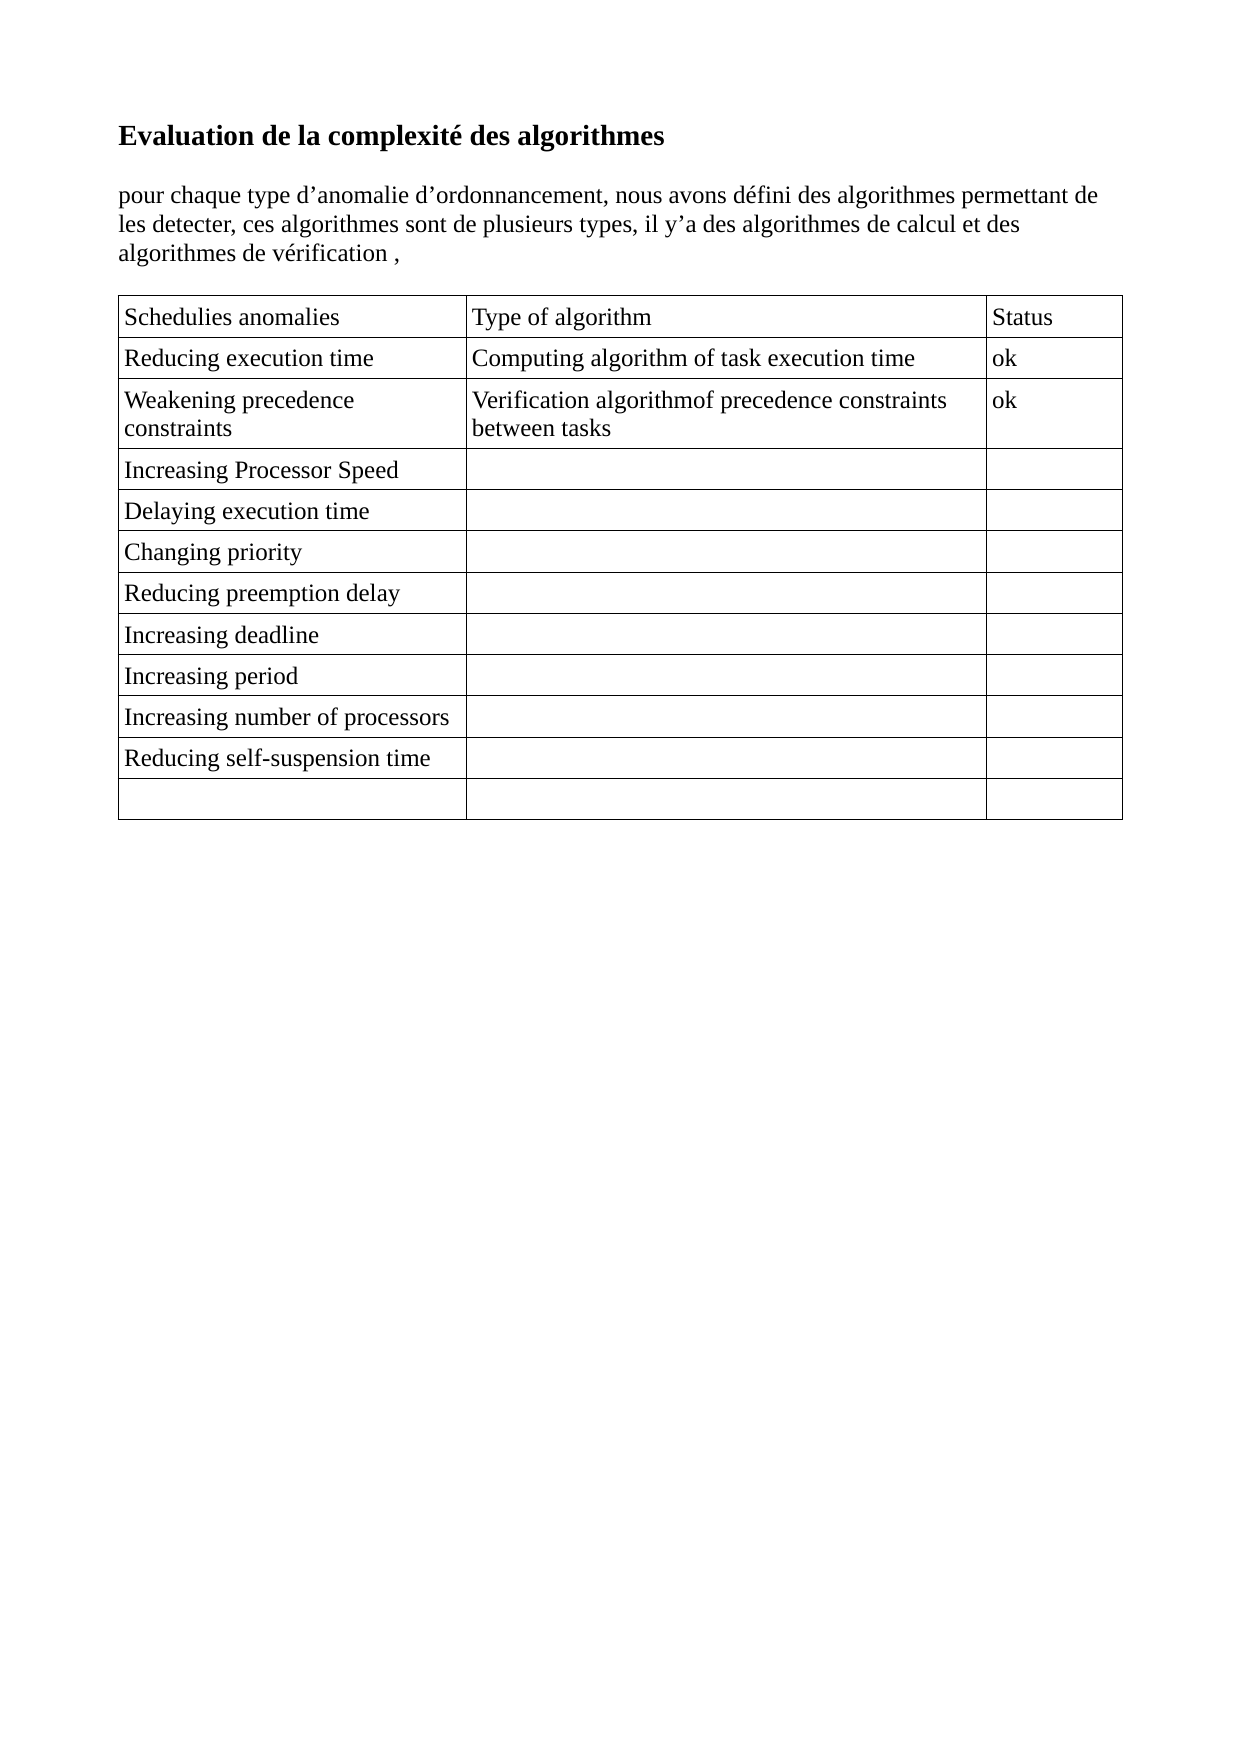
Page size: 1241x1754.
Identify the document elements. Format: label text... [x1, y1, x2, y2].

table_header Status [987, 296, 1122, 337]
text pour chaque type d’anomalie d’ordonnancement, nous avons défini des algorithmes permettant de les detecter, ces algorithmes sont de plusieurs types, il y’a des algorithmes de calcul et des algorithmes de vérification , [118, 180, 1122, 267]
table_cell Weakening precedence constraints [119, 379, 466, 448]
table_cell [467, 490, 986, 530]
table_cell [467, 449, 986, 489]
table_header Schedulies anomalies [119, 296, 466, 337]
table_header Type of algorithm [467, 296, 986, 337]
table_cell [467, 738, 986, 778]
table_cell [467, 614, 986, 654]
table_cell Verification algorithmof precedence constraints between tasks [467, 379, 986, 448]
table_cell [987, 449, 1122, 489]
text Evaluation de la complexité des algorithmes [118, 118, 1122, 152]
table_cell Reducing execution time [119, 338, 466, 378]
table_cell Increasing number of processors [119, 696, 466, 737]
table_cell [987, 573, 1122, 613]
table_cell Increasing Processor Speed [119, 449, 466, 489]
table_cell [119, 779, 466, 819]
table_cell Computing algorithm of task execution time [467, 338, 986, 378]
table_cell ok [987, 338, 1122, 378]
table_cell [987, 614, 1122, 654]
table_cell Reducing preemption delay [119, 573, 466, 613]
table_cell Reducing self-suspension time [119, 738, 466, 778]
table_cell [987, 779, 1122, 819]
table_cell Delaying execution time [119, 490, 466, 530]
table_cell [987, 490, 1122, 530]
table_cell [987, 738, 1122, 778]
table_cell [987, 531, 1122, 572]
table_cell Changing priority [119, 531, 466, 572]
table_cell [987, 655, 1122, 695]
table_cell [467, 573, 986, 613]
table_cell [467, 655, 986, 695]
table_cell [467, 696, 986, 737]
table_cell [987, 696, 1122, 737]
table_cell ok [987, 379, 1122, 448]
table_cell [467, 779, 986, 819]
table_cell Increasing period [119, 655, 466, 695]
table_cell Increasing deadline [119, 614, 466, 654]
table_cell [467, 531, 986, 572]
